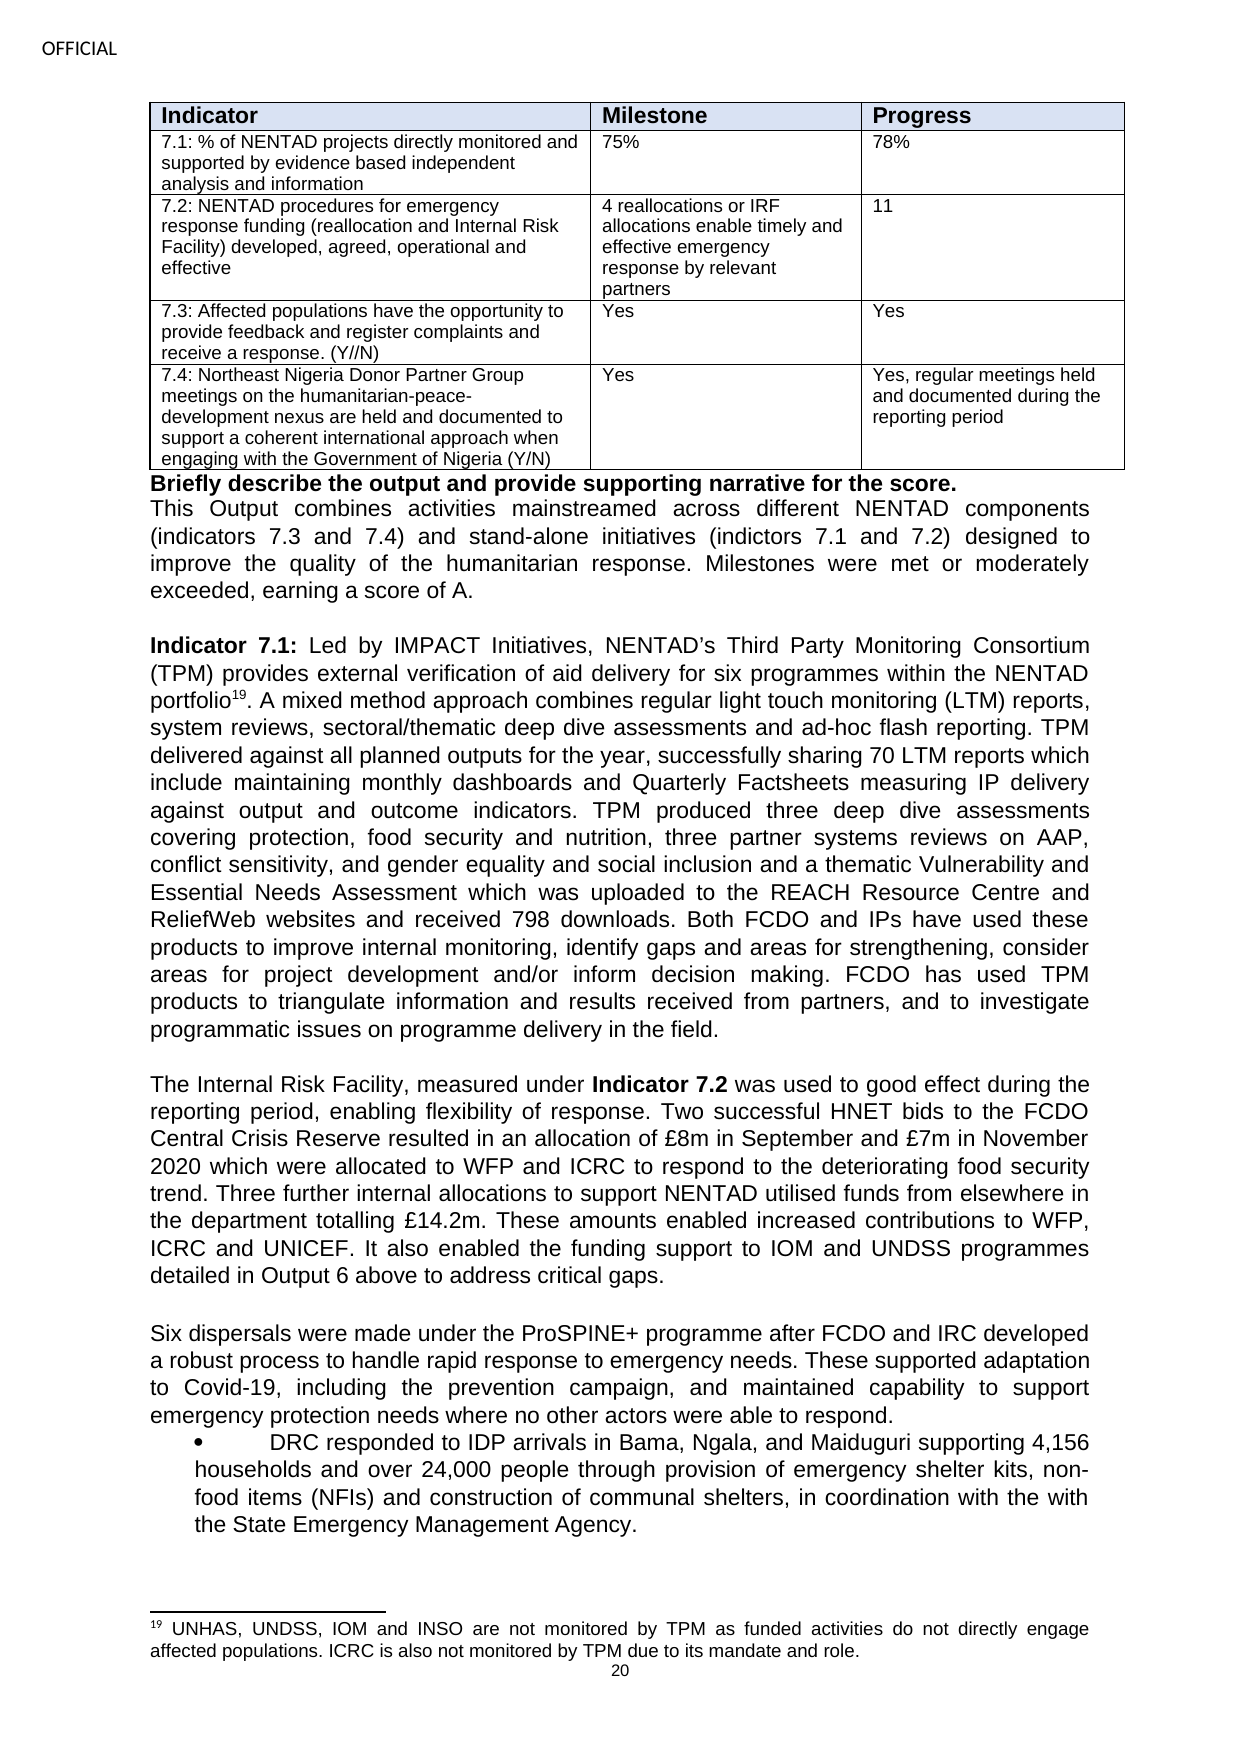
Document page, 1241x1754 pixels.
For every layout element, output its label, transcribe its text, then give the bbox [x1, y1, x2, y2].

table_header Milestone [591, 103, 861, 130]
table_cell Yes, regular meetings held and documented during the reporting period [862, 365, 1124, 469]
text This Output combines activities mainstreamed across different NENTAD components (indicators 7.3 and 7.4) and stand-alone initiatives (indictors 7.1 and 7.2) designed to improve the quality of the humanitarian response. Milestones were met or moderately exceeded, earning a score of A. [150, 496, 1090, 604]
list DRC responded to IDP arrivals in Bama, Ngala, and Maiduguri supporting 4,156 households and over 24,000 people through provision of emergency shelter kits, non-food items (NFIs) and construction of communal shelters, in coordination with the with the State Emergency Management Agency. [194, 1430, 1090, 1538]
table_cell 7.1: % of NENTAD projects directly monitored and supported by evidence based independent analysis and information [151, 131, 590, 194]
text Briefly describe the output and provide supporting narrative for the score. [150, 470, 1090, 496]
text Indicator 7.1: Led by IMPACT Initiatives, NENTAD’s Third Party Monitoring Consortium (TPM) provides external verification of aid delivery for six programmes within the NENTAD portfolio. A mixed method approach combines regular light touch monitoring (LTM) reports, system reviews, sectoral/thematic deep dive assessments and ad-hoc flash reporting. TPM delivered against all planned outputs for the year, successfully sharing 70 LTM reports which include maintaining monthly dashboards and Quarterly Factsheets measuring IP delivery against output and outcome indicators. TPM produced three deep dive assessments covering protection, food security and nutrition, three partner systems reviews on AAP, conflict sensitivity, and gender equality and social inclusion and a thematic Vulnerability and Essential Needs Assessment which was uploaded to the REACH Resource Centre and ReliefWeb websites and received 798 downloads. Both FCDO and IPs have used these products to improve internal monitoring, identify gaps and areas for strengthening, consider areas for project development and/or inform decision making. FCDO has used TPM products to triangulate information and results received from partners, and to investigate programmatic issues on programme delivery in the field. [150, 633, 1090, 1042]
table_cell Yes [591, 365, 861, 469]
text The Internal Risk Facility, measured under Indicator 7.2 was used to good effect during the reporting period, enabling flexibility of response. Two successful HNET bids to the FCDO Central Crisis Reserve resulted in an allocation of £8m in September and £7m in November 2020 which were allocated to WFP and ICRC to respond to the deteriorating food security trend. Three further internal allocations to support NENTAD utilised funds from elsewhere in the department totalling £14.2m. These amounts enabled increased contributions to WFP, ICRC and UNICEF. It also enabled the funding support to IOM and UNDSS programmes detailed in Output 6 above to address critical gaps. [150, 1071, 1090, 1289]
table_cell 4 reallocations or IRF allocations enable timely and effective emergency response by relevant partners [591, 195, 861, 300]
table_cell 75% [591, 131, 861, 194]
table_cell 7.4: Northeast Nigeria Donor Partner Group meetings on the humanitarian-peace-development nexus are held and documented to support a coherent international approach when engaging with the Government of Nigeria (Y/N) [151, 365, 590, 469]
table_cell Yes [862, 301, 1124, 363]
table_cell Yes [591, 301, 861, 363]
table_header Indicator [151, 103, 590, 130]
table_cell 7.3: Affected populations have the opportunity to provide feedback and register complaints and receive a response. (Y//N) [151, 301, 590, 363]
table_header Progress [862, 103, 1124, 130]
table_cell 11 [862, 195, 1124, 300]
text UNHAS, UNDSS, IOM and INSO are not monitored by TPM as funded activities do not directly engage affected populations. ICRC is also not monitored by TPM due to its mandate and role. [150, 1618, 1090, 1662]
table_cell 7.2: NENTAD procedures for emergency response funding (reallocation and Internal Risk Facility) developed, agreed, operational and effective [151, 195, 590, 300]
text Six dispersals were made under the ProSPINE+ programme after FCDO and IRC developed a robust process to handle rapid response to emergency needs. These supported adaptation to Covid-19, including the prevention campaign, and maintained capability to support emergency protection needs where no other actors were able to respond. [150, 1320, 1090, 1428]
table_cell 78% [862, 131, 1124, 194]
